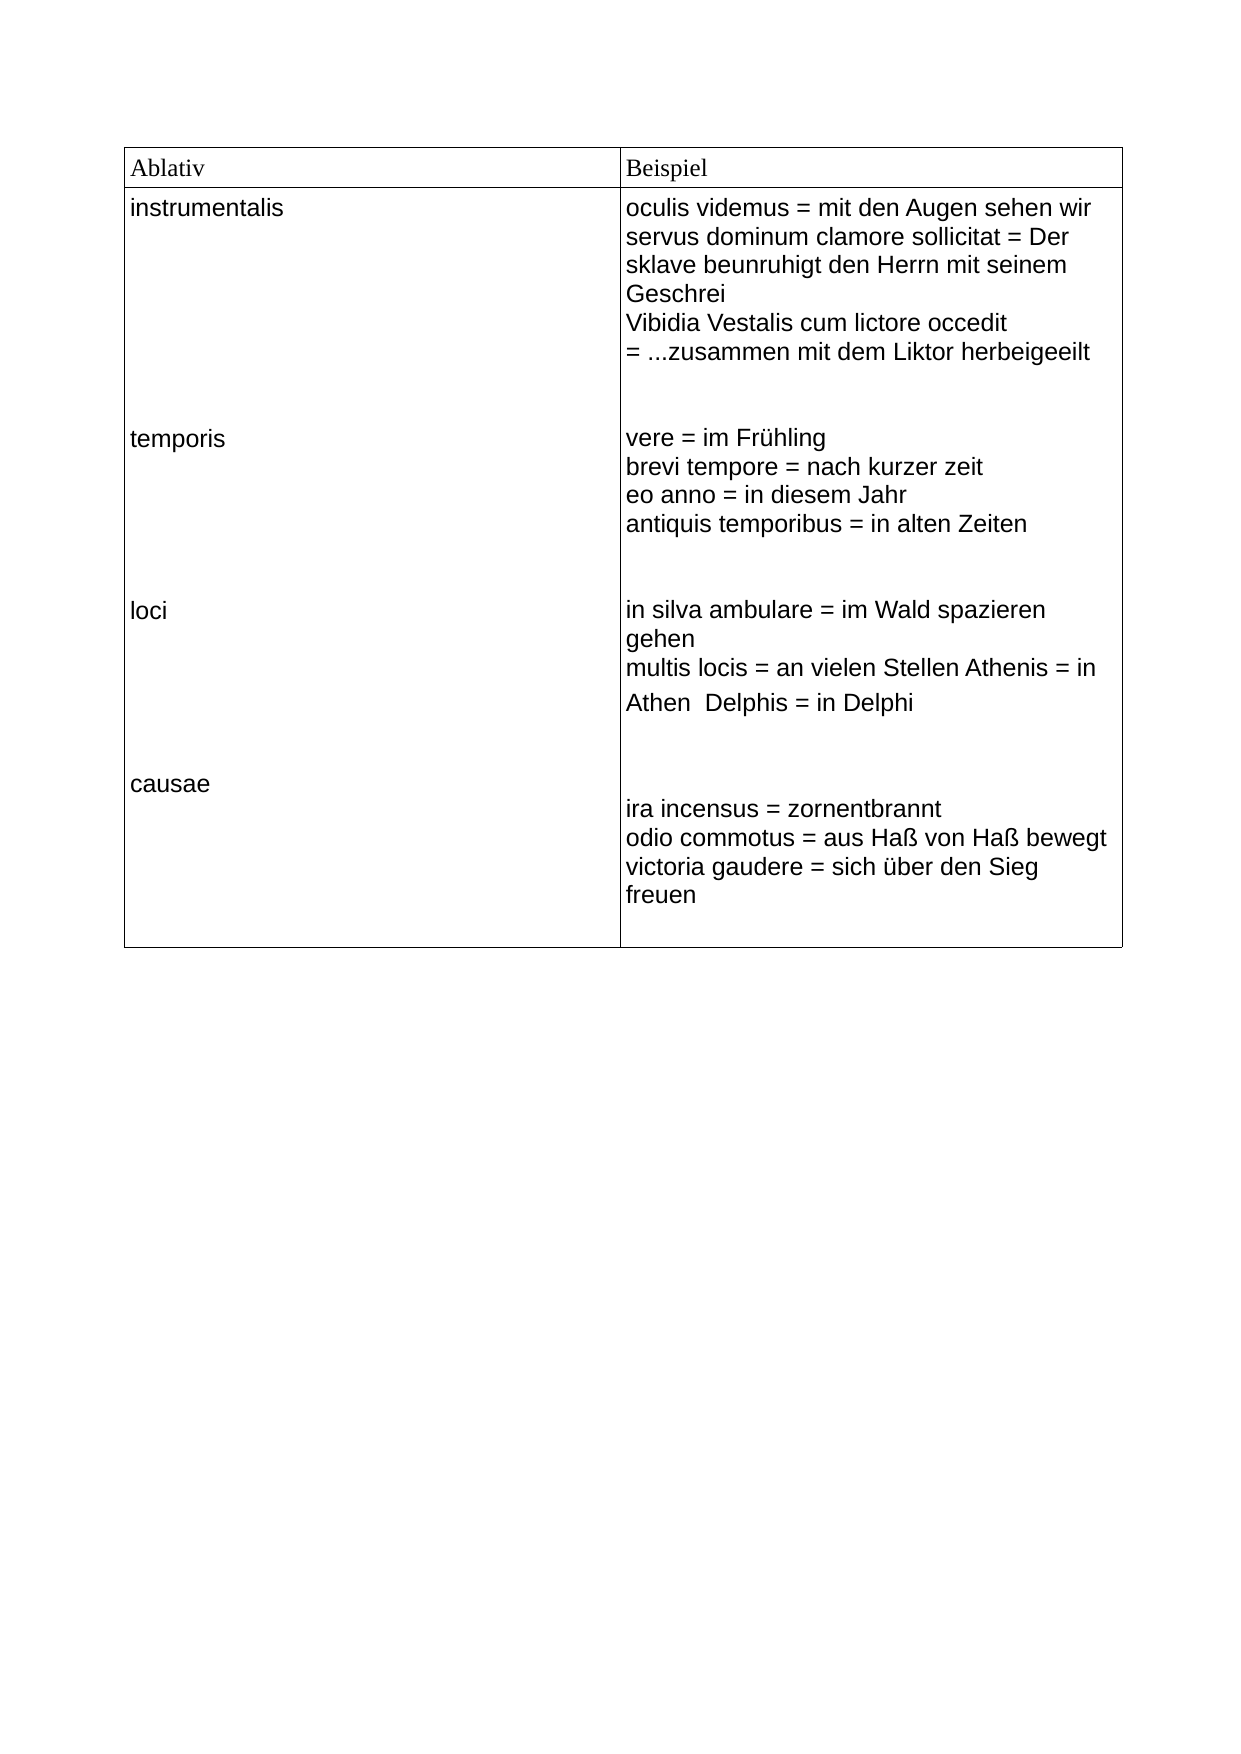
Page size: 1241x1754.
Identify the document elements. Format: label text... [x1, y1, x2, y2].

table_cell instrumentalis temporis loci causae [125, 188, 620, 947]
table_header Beispiel [621, 148, 1122, 187]
table_cell oculis videmus = mit den Augen sehen wir servus dominum clamore sollicitat = Der sklave beunruhigt den Herrn mit seinem Geschrei Vibidia Vestalis cum lictore occedit = ...zusammen mit dem Liktor herbeigeeilt vere = im Frühling brevi tempore = nach kurzer zeit eo anno = in diesem Jahr antiquis temporibus = in alten Zeiten in silva ambulare = im Wald spazieren gehen multis locis = an vielen Stellen Athenis = in Athen Delphis = in Delphi ira incensus = zornentbrannt odio commotus = aus Haß von Haß bewegt victoria gaudere = sich über den Sieg freuen [621, 188, 1122, 947]
table_header Ablativ [125, 148, 620, 187]
